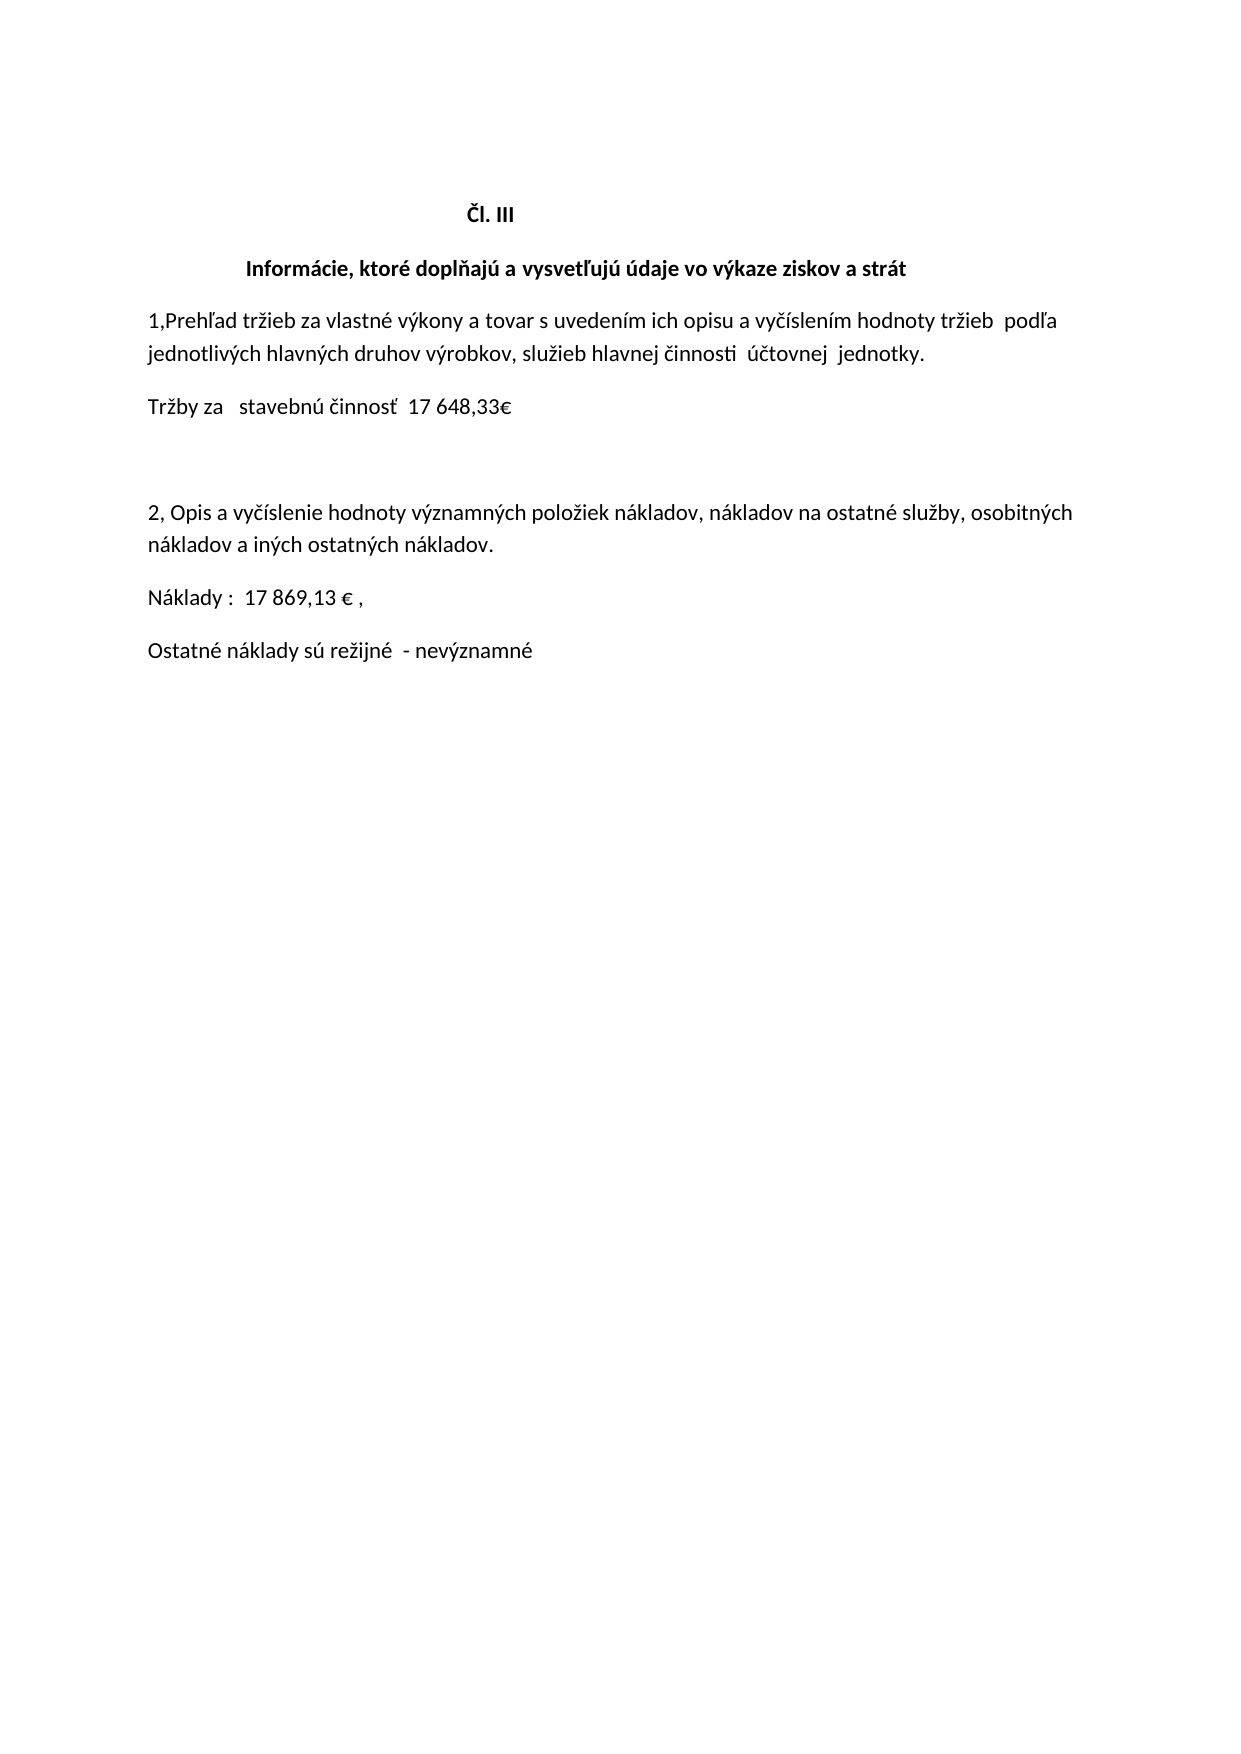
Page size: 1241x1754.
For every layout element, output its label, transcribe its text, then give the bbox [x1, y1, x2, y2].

text 2, Opis a vyčíslenie hodnoty významných položiek nákladov, nákladov na ostatné služby, osobitných nákladov a iných ostatných nákladov. [148, 498, 1093, 558]
text Náklady : 17 869,13 € , [148, 583, 1093, 611]
text Tržby za stavebnú činnosť 17 648,33€ [148, 392, 1093, 420]
text Informácie, ktoré doplňajú a vysvetľujú údaje vo výkaze ziskov a strát [148, 254, 1093, 282]
text Ostatné náklady sú režijné - nevýznamné [148, 636, 1093, 664]
text Čl. III [148, 201, 1093, 229]
text 1,Prehľad tržieb za vlastné výkony a tovar s uvedením ich opisu a vyčíslením hodnoty tržieb podľa jednotlivých hlavných druhov výrobkov, služieb hlavnej činnosti účtovnej jednotky. [148, 307, 1093, 367]
